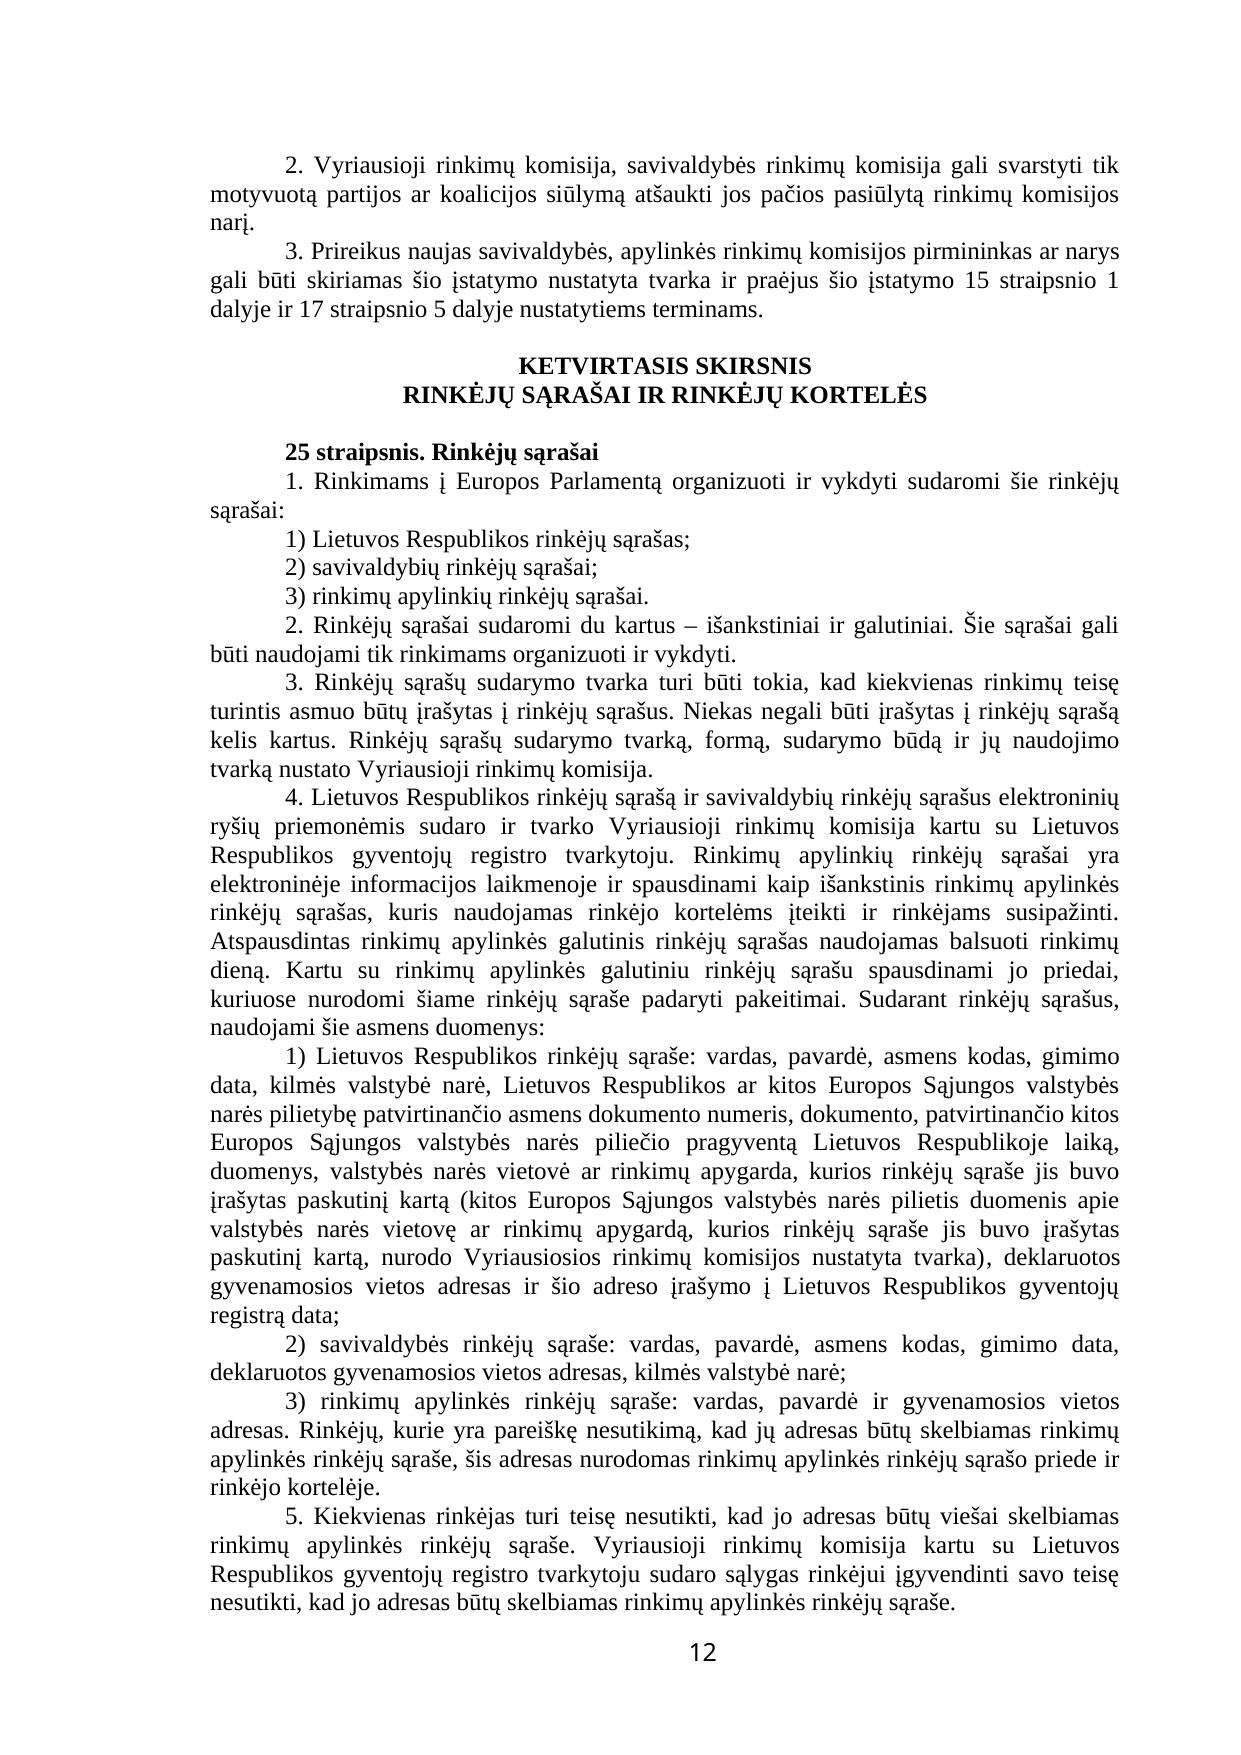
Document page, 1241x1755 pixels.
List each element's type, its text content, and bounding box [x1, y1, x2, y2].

text 1) Lietuvos Respublikos rinkėjų sąraše: vardas, pavardė, asmens kodas, gimimo data, kilmės valstybė narė, Lietuvos Respublikos ar kitos Europos Sąjungos valstybės narės pilietybę patvirtinančio asmens dokumento numeris, dokumento, patvirtinančio kitos Europos Sąjungos valstybės narės piliečio pragyventą Lietuvos Respublikoje laiką, duomenys, valstybės narės vietovė ar rinkimų apygarda, kurios rinkėjų sąraše jis buvo įrašytas paskutinį kartą (kitos Europos Sąjungos valstybės narės pilietis duomenis apie valstybės narės vietovę ar rinkimų apygardą, kurios rinkėjų sąraše jis buvo įrašytas paskutinį kartą, nurodo Vyriausiosios rinkimų komisijos nustatyta tvarka), deklaruotos gyvenamosios vietos adresas ir šio adreso įrašymo į Lietuvos Respublikos gyventojų registrą data; [210, 1041, 1120, 1329]
text 3) rinkimų apylinkių rinkėjų sąrašai. [210, 581, 1120, 610]
text 2. Vyriausioji rinkimų komisija, savivaldybės rinkimų komisija gali svarstyti tik motyvuotą partijos ar koalicijos siūlymą atšaukti jos pačios pasiūlytą rinkimų komisijos narį. [210, 150, 1120, 236]
text 1) Lietuvos Respublikos rinkėjų sąrašas; [210, 524, 1120, 552]
text 2. Rinkėjų sąrašai sudaromi du kartus – išankstiniai ir galutiniai. Šie sąrašai gali būti naudojami tik rinkimams organizuoti ir vykdyti. [210, 610, 1120, 667]
text KETVIRTASIS SKIRSNIS [210, 351, 1120, 380]
text 2) savivaldybių rinkėjų sąrašai; [210, 552, 1120, 581]
text 25 straipsnis. Rinkėjų sąrašai [210, 437, 1120, 466]
text 3) rinkimų apylinkės rinkėjų sąraše: vardas, pavardė ir gyvenamosios vietos adresas. Rinkėjų, kurie yra pareiškę nesutikimą, kad jų adresas būtų skelbiamas rinkimų apylinkės rinkėjų sąraše, šis adresas nurodomas rinkimų apylinkės rinkėjų sąrašo priede ir rinkėjo kortelėje. [210, 1386, 1120, 1501]
text 4. Lietuvos Respublikos rinkėjų sąrašą ir savivaldybių rinkėjų sąrašus elektroninių ryšių priemonėmis sudaro ir tvarko Vyriausioji rinkimų komisija kartu su Lietuvos Respublikos gyventojų registro tvarkytoju. Rinkimų apylinkių rinkėjų sąrašai yra elektroninėje informacijos laikmenoje ir spausdinami kaip išankstinis rinkimų apylinkės rinkėjų sąrašas, kuris naudojamas rinkėjo kortelėms įteikti ir rinkėjams susipažinti. Atspausdintas rinkimų apylinkės galutinis rinkėjų sąrašas naudojamas balsuoti rinkimų dieną. Kartu su rinkimų apylinkės galutiniu rinkėjų sąrašu spausdinami jo priedai, kuriuose nurodomi šiame rinkėjų sąraše padaryti pakeitimai. Sudarant rinkėjų sąrašus, naudojami šie asmens duomenys: [210, 782, 1120, 1041]
text 1. Rinkimams į Europos Parlamentą organizuoti ir vykdyti sudaromi šie rinkėjų sąrašai: [210, 466, 1120, 524]
text 2) savivaldybės rinkėjų sąraše: vardas, pavardė, asmens kodas, gimimo data, deklaruotos gyvenamosios vietos adresas, kilmės valstybė narė; [210, 1329, 1120, 1386]
text RINKĖJŲ SĄRAŠAI IR RINKĖJŲ KORTELĖS [210, 380, 1120, 409]
text 3. Rinkėjų sąrašų sudarymo tvarka turi būti tokia, kad kiekvienas rinkimų teisę turintis asmuo būtų įrašytas į rinkėjų sąrašus. Niekas negali būti įrašytas į rinkėjų sąrašą kelis kartus. Rinkėjų sąrašų sudarymo tvarką, formą, sudarymo būdą ir jų naudojimo tvarką nustato Vyriausioji rinkimų komisija. [210, 667, 1120, 782]
text 5. Kiekvienas rinkėjas turi teisę nesutikti, kad jo adresas būtų viešai skelbiamas rinkimų apylinkės rinkėjų sąraše. Vyriausioji rinkimų komisija kartu su Lietuvos Respublikos gyventojų registro tvarkytoju sudaro sąlygas rinkėjui įgyvendinti savo teisę nesutikti, kad jo adresas būtų skelbiamas rinkimų apylinkės rinkėjų sąraše. [210, 1501, 1120, 1616]
text 3. Prireikus naujas savivaldybės, apylinkės rinkimų komisijos pirmininkas ar narys gali būti skiriamas šio įstatymo nustatyta tvarka ir praėjus šio įstatymo 15 straipsnio 1 dalyje ir 17 straipsnio 5 dalyje nustatytiems terminams. [210, 236, 1120, 322]
